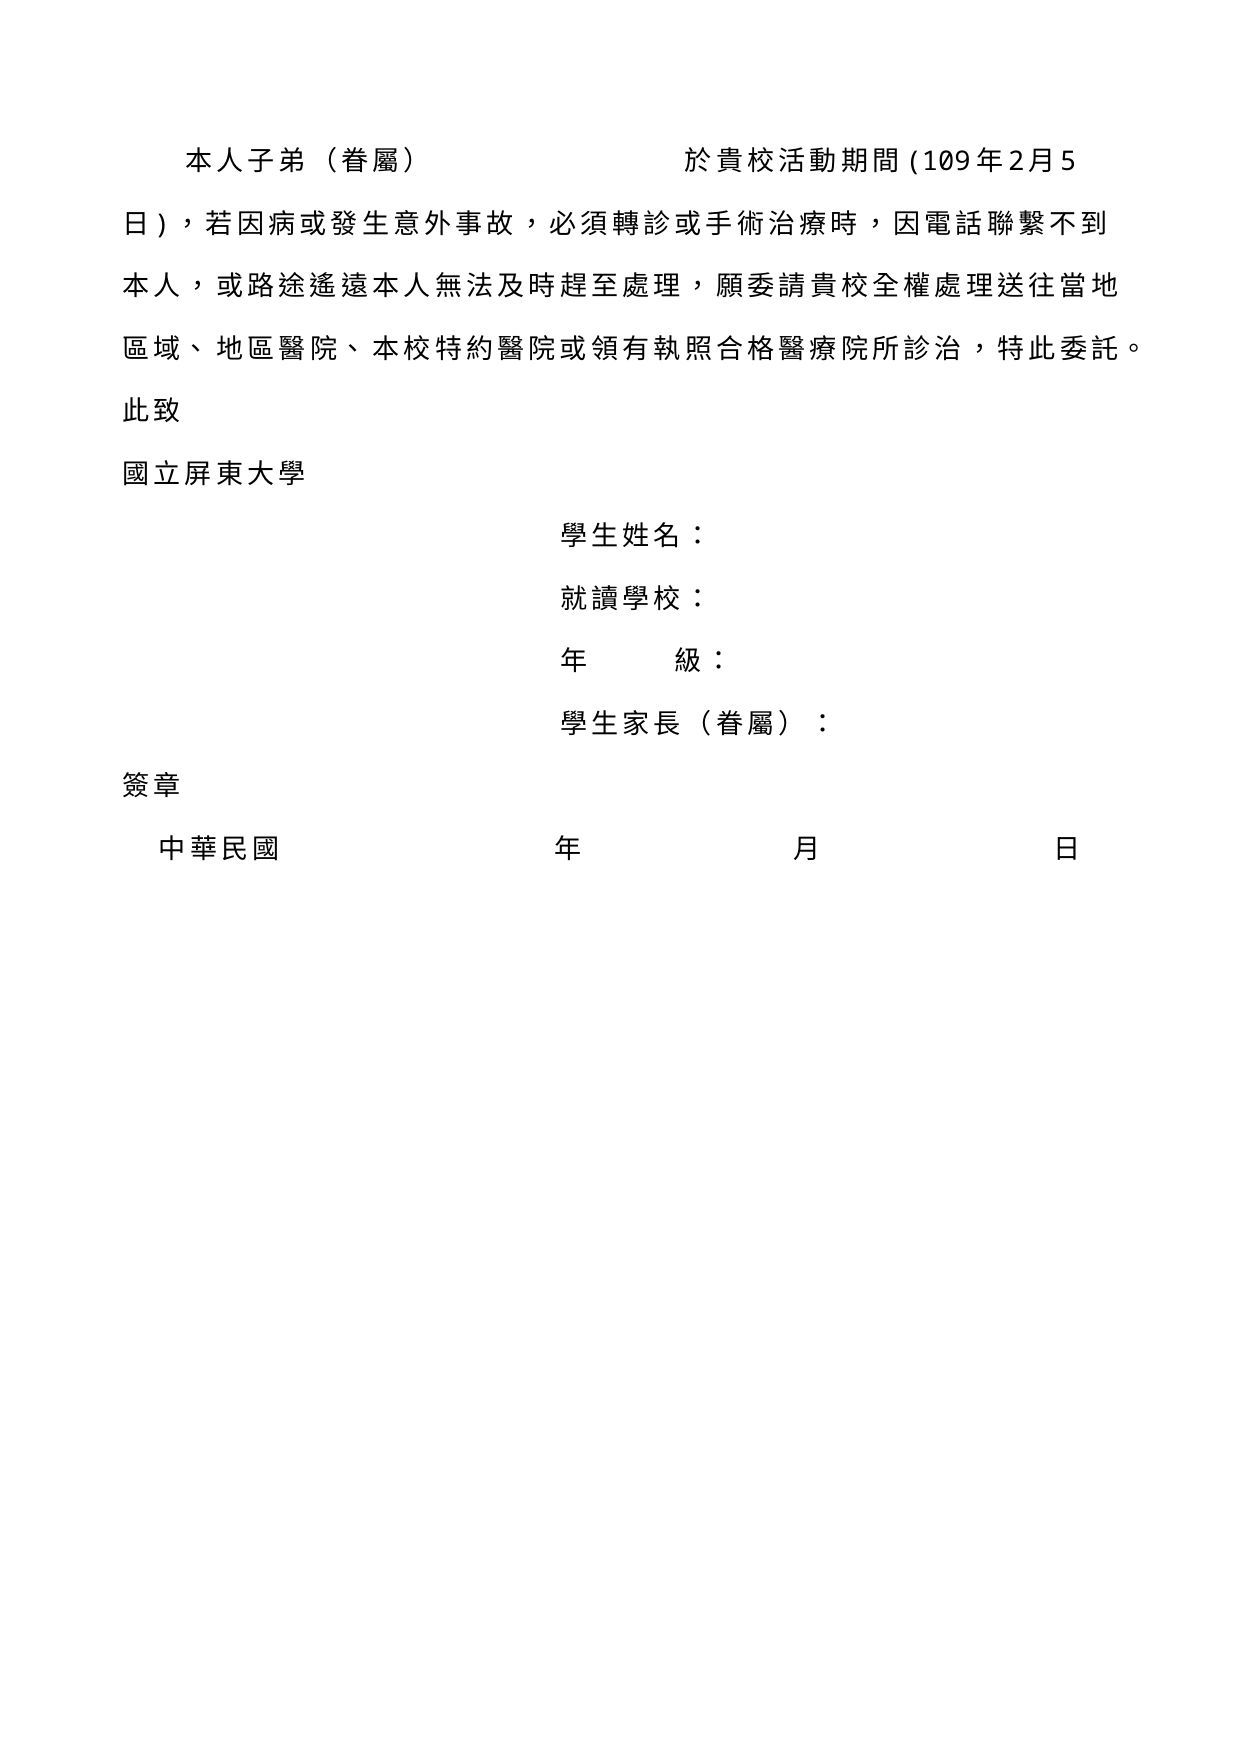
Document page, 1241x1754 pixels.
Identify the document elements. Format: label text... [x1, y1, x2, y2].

text 年 級： [120, 617, 1120, 680]
text 中華民國 年 月 日 [120, 805, 1120, 867]
text 學生家長（眷屬）： 簽章 [120, 680, 1120, 805]
text 學生姓名： [120, 492, 1120, 555]
text 就讀學校： [120, 555, 1120, 617]
text 國立屏東大學 [120, 430, 1120, 492]
text 此致 [120, 367, 1120, 430]
text 本人子弟（眷屬） 於貴校活動期間(109年2月5日)，若因病或發生意外事故，必須轉診或手術治療時，因電話聯繫不到本人，或路途遙遠本人無法及時趕至處理，願委請貴校全權處理送往當地區域、地區醫院、本校特約醫院或領有執照合格醫療院所診治，特此委託。 [120, 117, 1120, 367]
